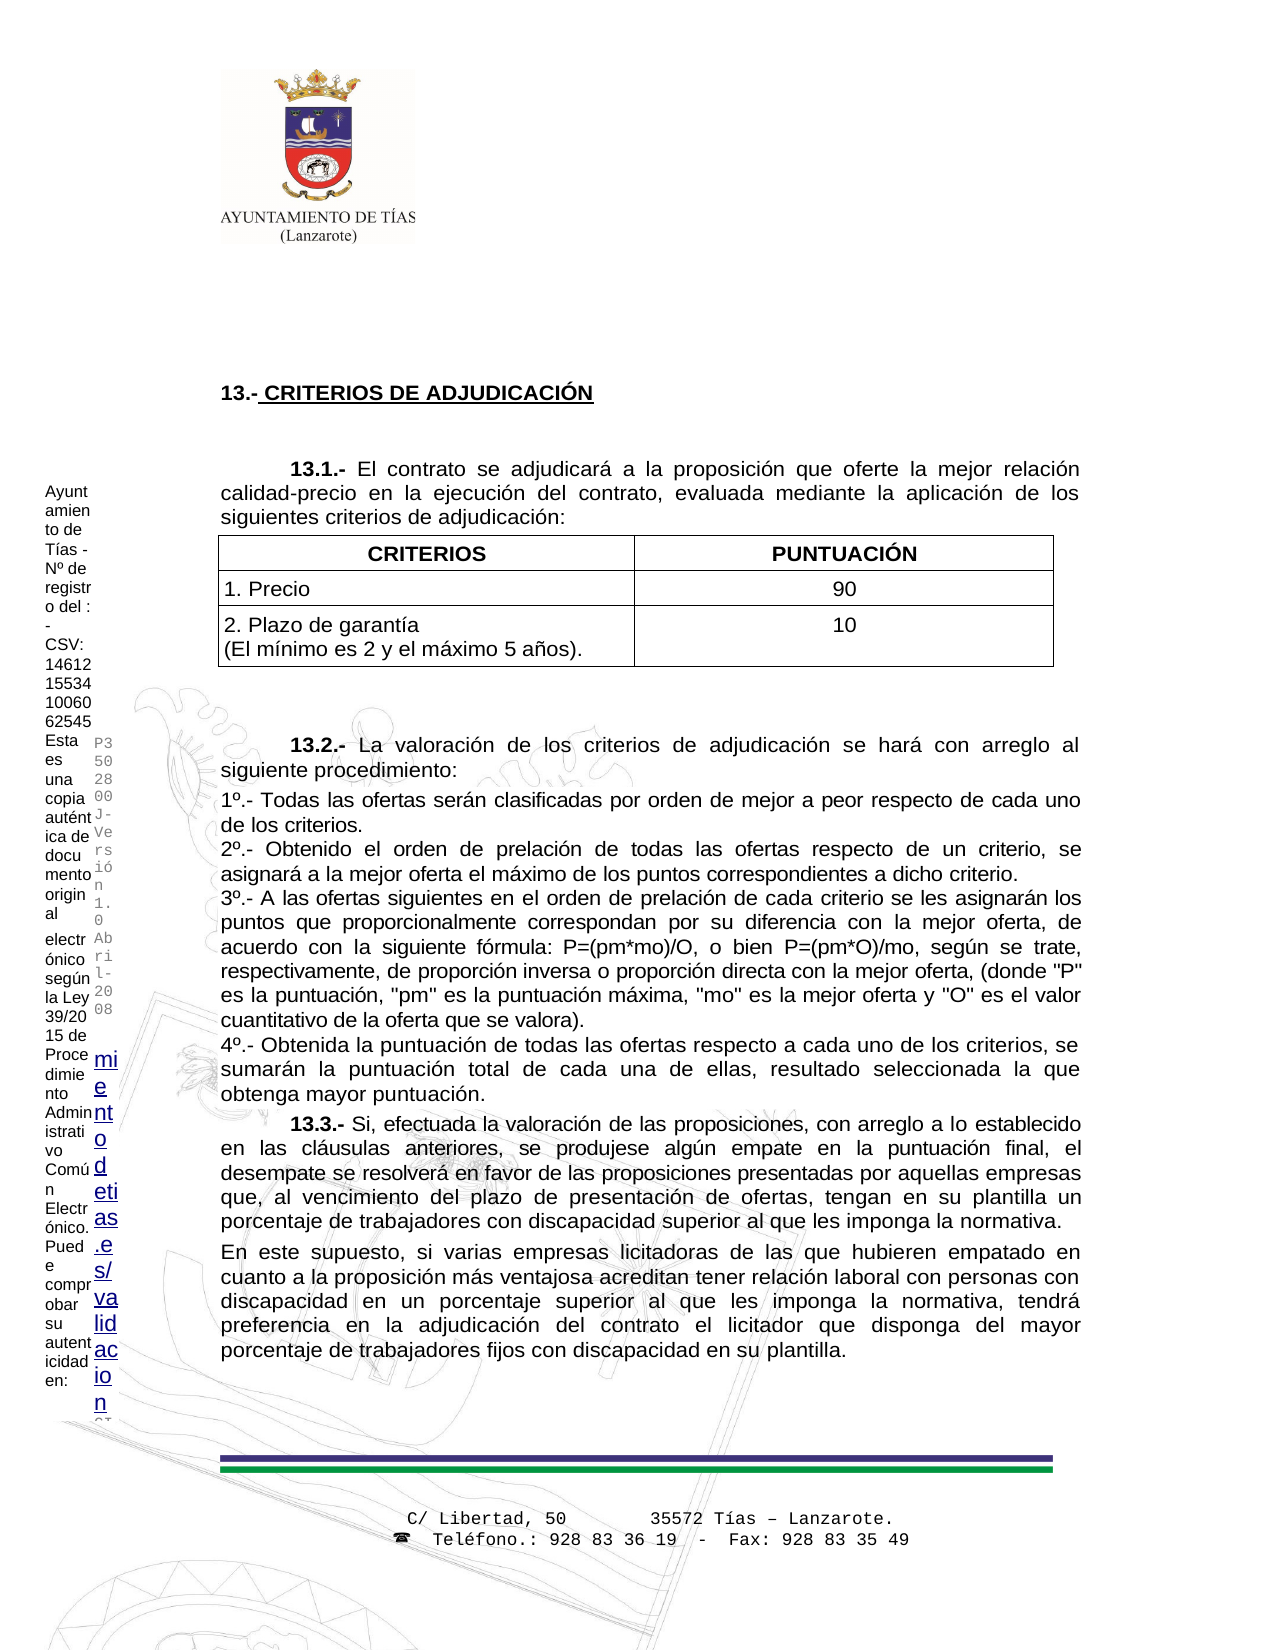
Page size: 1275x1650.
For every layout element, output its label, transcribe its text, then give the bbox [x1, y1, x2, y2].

table_header CRITERIOS [219, 536, 634, 570]
text 13.3.- Si, efectuada la valoración de las proposiciones, con arreglo a lo establecido en las cláusulas anteriores, se produjese algún empate en la puntuación final, el desempate se resolverá en favor de las proposiciones presentadas por aquellas empresas que, al vencimiento del plazo de presentación de ofertas, tengan en su plantilla un porcentaje de trabajadores con discapacidad superior al que les imponga la normativa. [989, 1112, 1082, 1233]
text electrónico según la Ley 39/2015 de Procedimiento Administrativo Común Electrónico. Puede comprobar su autenticidad en: [45, 930, 92, 1390]
text En este supuesto, si varias empresas licitadoras de las que hubieren empatado en cuanto a la proposición más ventajosa acreditan tener relación laboral con personas con discapacidad en un porcentaje superior al que les imponga la normativa, tendrá preferencia en la adjudicación del contrato el licitador que disponga del mayor porcentaje de trabajadores fijos con discapacidad en su plantilla. [989, 1240, 1081, 1362]
text  Teléfono.: 928 83 36 19 - Fax: 928 83 35 49 [989, 1529, 1122, 1550]
subtitle 13.- CRITERIOS DE ADJUDICACIÓN [220, 381, 1181, 405]
text Ayuntamiento de Tías - Nº de registro del : - CSV: 14612155341006062545 Esta es una copia auténtica de documento original [45, 482, 92, 923]
text 13.2.- La valoración de los criterios de adjudicación se hará con arreglo al siguiente procedimiento: [989, 733, 1081, 782]
text C/ Libertad, 50 35572 Tías – Lanzarote. [989, 1509, 1122, 1529]
table_cell 2. Plazo de garantía (El mínimo es 2 y el máximo 5 años). [219, 606, 634, 666]
text 13.1.- El contrato se adjudicará a la proposición que oferte la mejor relación calidad-precio en la ejecución del contrato, evaluada mediante la aplicación de los siguientes criterios de adjudicación: [220, 456, 1081, 529]
table_header PUNTUACIÓN [635, 536, 1053, 570]
table_cell 10 [635, 606, 1053, 666]
text http://sede.ayuntamientodetias.es/validacion CIF: [94, 1046, 119, 1421]
text P3502800J-Versión 1.0 Abril-2008 [94, 736, 114, 1019]
table_cell 90 [635, 571, 1053, 605]
table_cell 1. Precio [219, 571, 634, 605]
